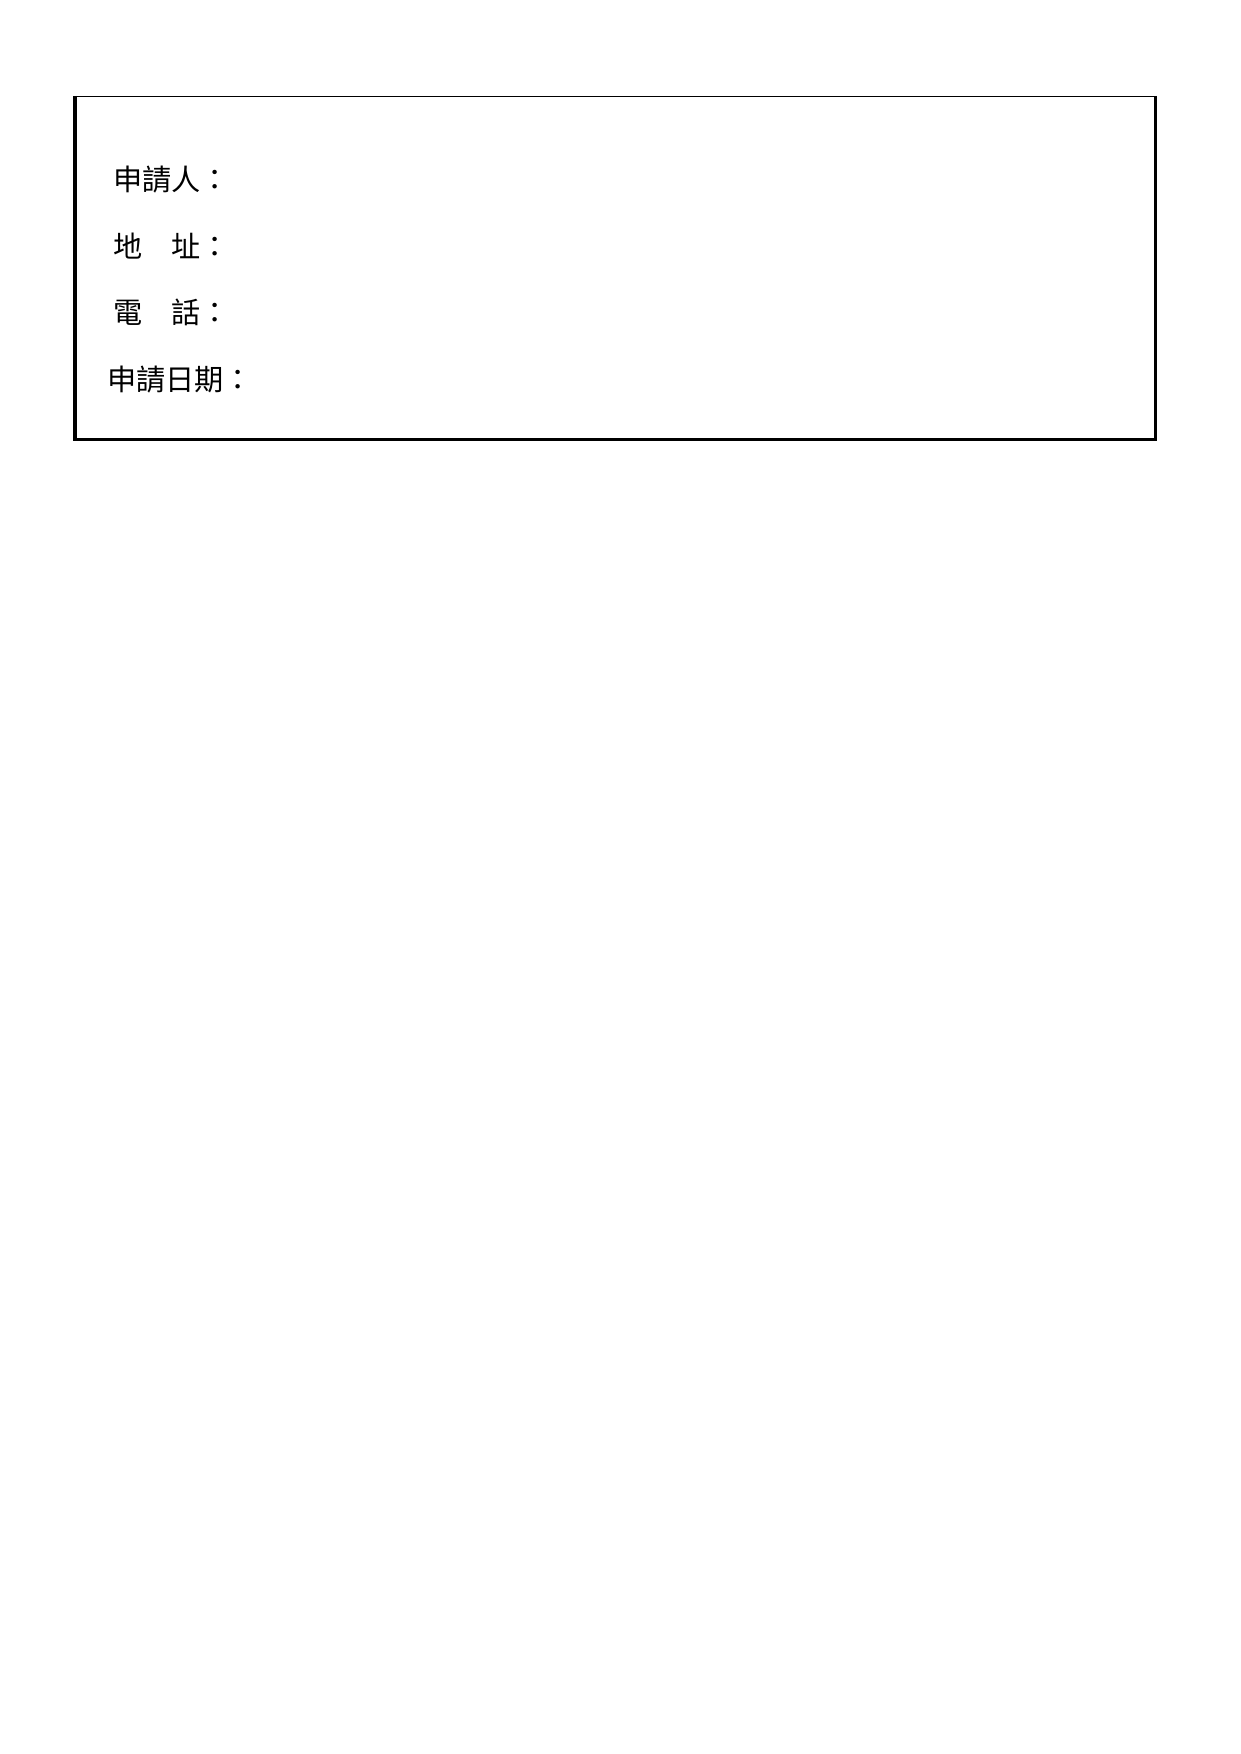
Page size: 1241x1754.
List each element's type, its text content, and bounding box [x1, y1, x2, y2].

table_cell 申請人： 地 址： 電 話： 申請日期： [77, 97, 1154, 438]
